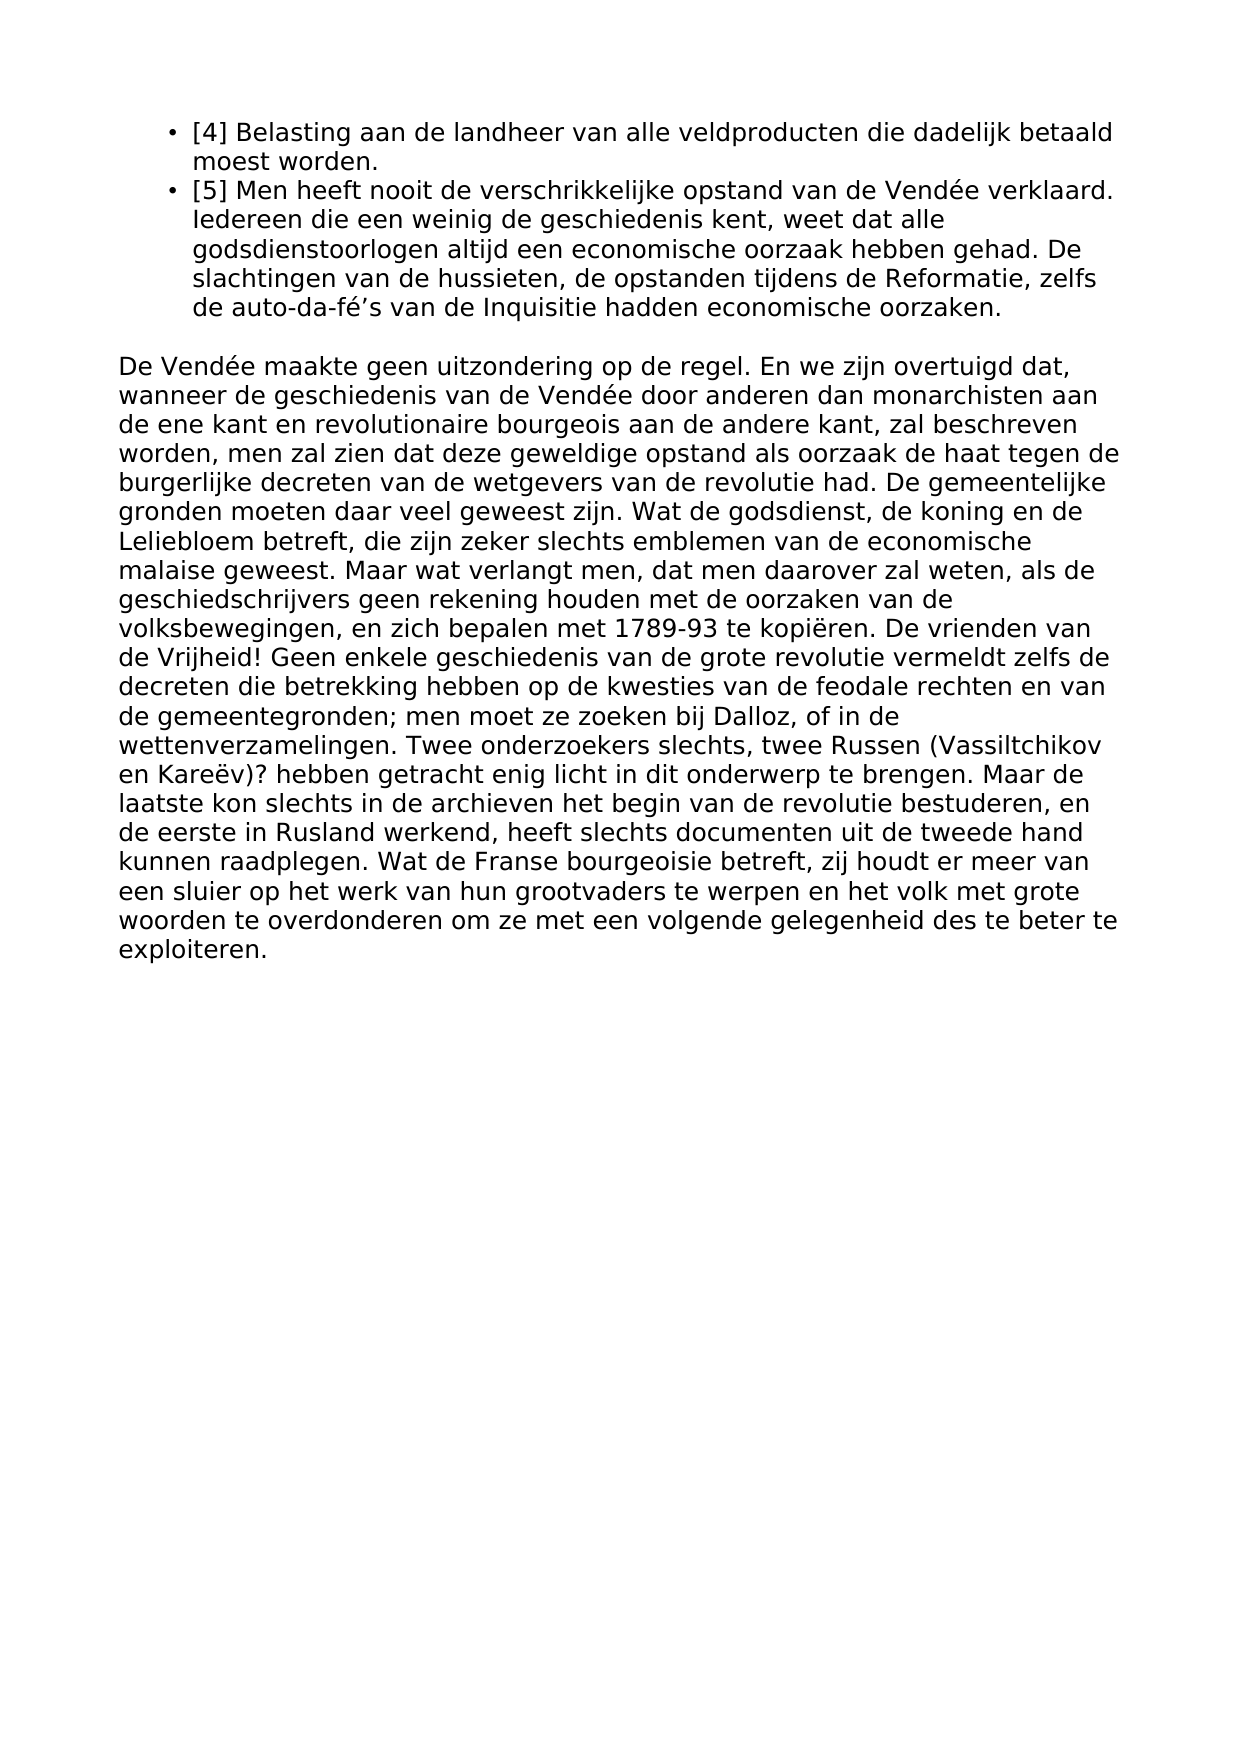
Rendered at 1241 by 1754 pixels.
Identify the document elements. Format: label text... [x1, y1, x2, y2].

list [4] Belasting aan de landheer van alle veldproducten die dadelijk betaald moest worden. [177, 118, 1122, 176]
list [5] Men heeft nooit de verschrikkelijke opstand van de Vendée verklaard. Iedereen die een weinig de geschiedenis kent, weet dat alle godsdienstoorlogen altijd een economische oorzaak hebben gehad. De slachtingen van de hussieten, de opstanden tijdens de Reformatie, zelfs de auto-da-fé’s van de Inquisitie hadden economische oorzaken. [177, 176, 1122, 322]
text De Vendée maakte geen uitzondering op de regel. En we zijn overtuigd dat, wanneer de geschiedenis van de Vendée door anderen dan monarchisten aan de ene kant en revolutionaire bourgeois aan de andere kant, zal beschreven worden, men zal zien dat deze geweldige opstand als oorzaak de haat tegen de burgerlijke decreten van de wetgevers van de revolutie had. De gemeentelijke gronden moeten daar veel geweest zijn. Wat de godsdienst, de koning en de Leliebloem betreft, die zijn zeker slechts emblemen van de economische malaise geweest. Maar wat verlangt men, dat men daarover zal weten, als de geschiedschrijvers geen rekening houden met de oorzaken van de volksbewegingen, en zich bepalen met 1789-93 te kopiëren. De vrienden van de Vrijheid! Geen enkele geschiedenis van de grote revolutie vermeldt zelfs de decreten die betrekking hebben op de kwesties van de feodale rechten en van de gemeentegronden; men moet ze zoeken bij Dalloz, of in de wettenverzamelingen. Twee onderzoekers slechts, twee Russen (Vassiltchikov en Kareëv)? hebben getracht enig licht in dit onderwerp te brengen. Maar de laatste kon slechts in de archieven het begin van de revolutie bestuderen, en de eerste in Rusland werkend, heeft slechts documenten uit de tweede hand kunnen raadplegen. Wat de Franse bourgeoisie betreft, zij houdt er meer van een sluier op het werk van hun grootvaders te werpen en het volk met grote woorden te overdonderen om ze met een volgende gelegenheid des te beter te exploiteren. [118, 352, 1122, 964]
